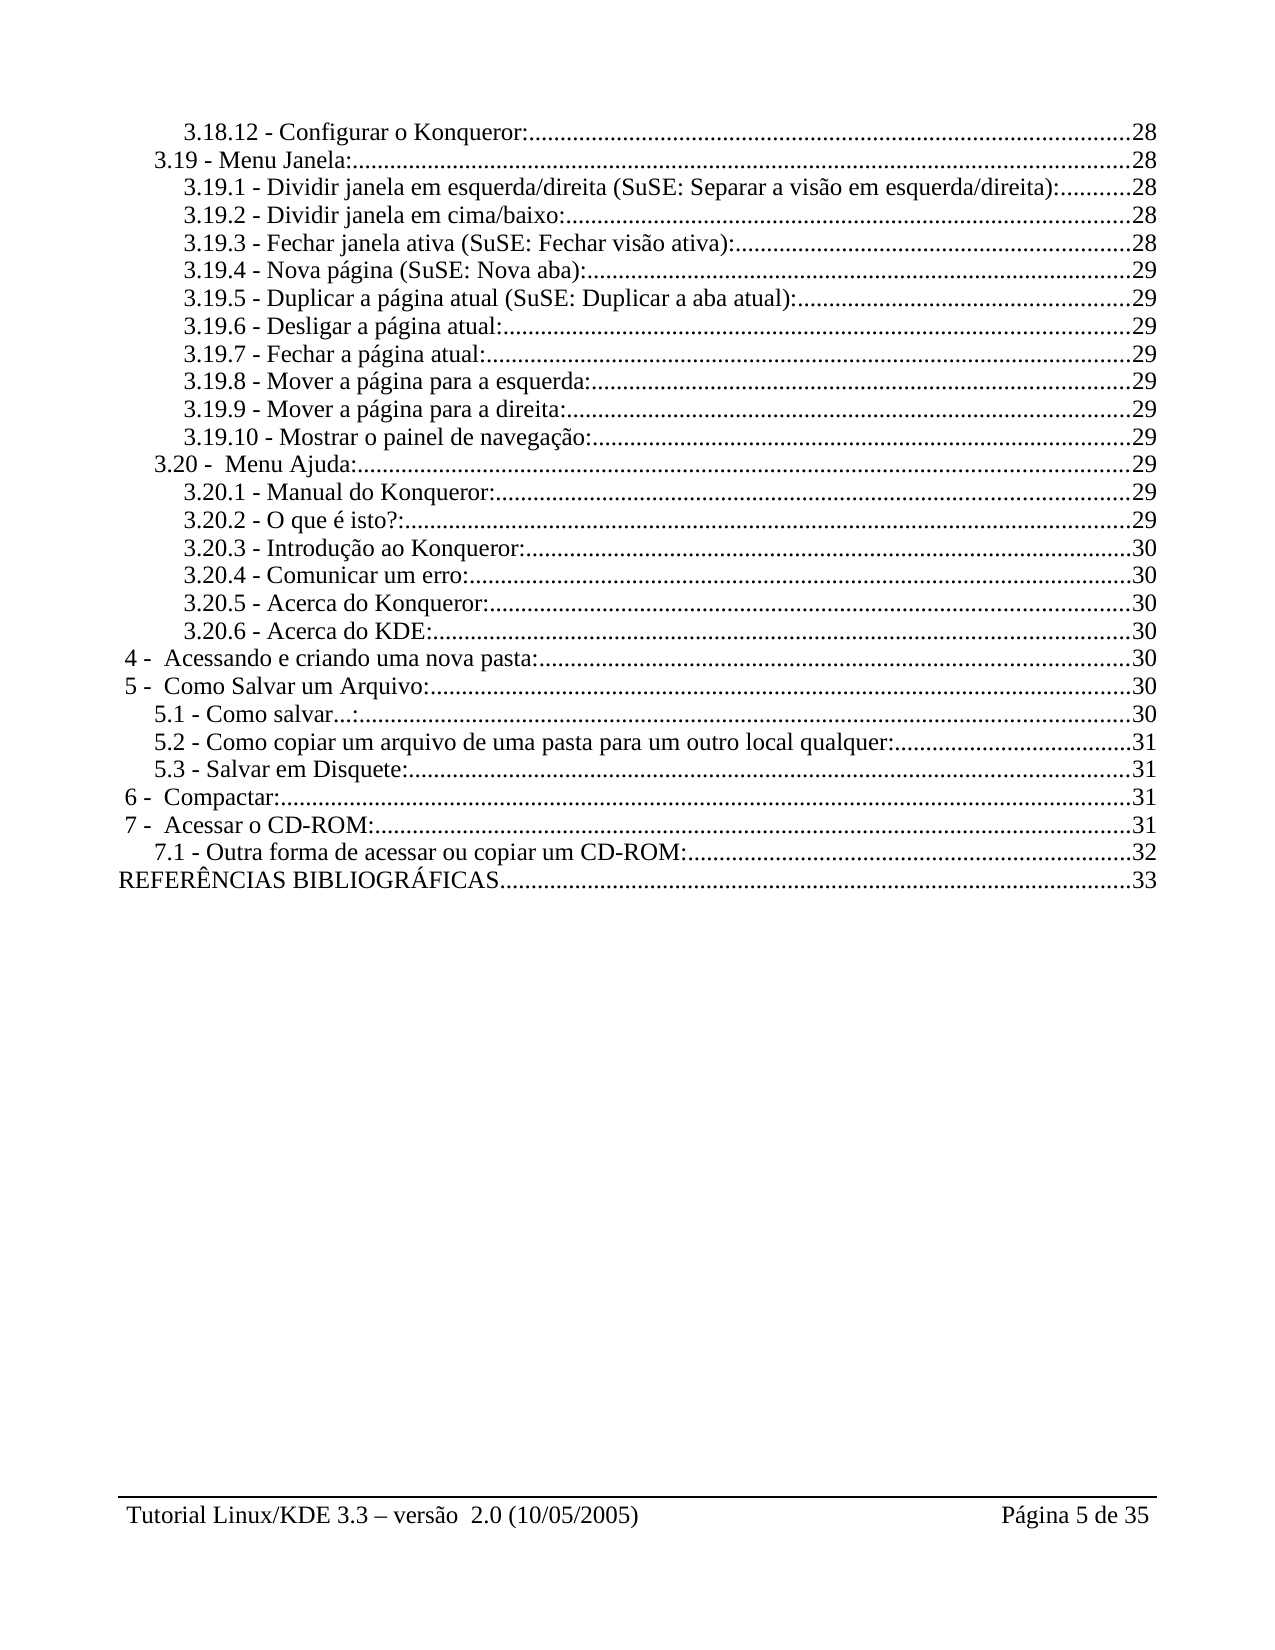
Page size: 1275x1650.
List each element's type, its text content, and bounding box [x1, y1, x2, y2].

text 5.1 - Como salvar...: 30 [148, 700, 1157, 728]
text 5 - Como Salvar um Arquivo: 30 [118, 672, 1157, 700]
text 3.19.4 - Nova página (SuSE: Nova aba): 29 [177, 257, 1157, 284]
text 3.19.7 - Fechar a página atual: 29 [177, 340, 1157, 367]
text 3.19.8 - Mover a página para a esquerda: 29 [177, 367, 1157, 395]
text 3.20.2 - O que é isto?: 29 [177, 506, 1157, 534]
text 3.20 - Menu Ajuda: 29 [148, 451, 1157, 478]
text 3.20.6 - Acerca do KDE: 30 [177, 617, 1157, 644]
text 3.19.6 - Desligar a página atual: 29 [177, 312, 1157, 340]
text 3.19.3 - Fechar janela ativa (SuSE: Fechar visão ativa): 28 [177, 229, 1157, 257]
text 3.20.5 - Acerca do Konqueror: 30 [177, 589, 1157, 617]
text 4 - Acessando e criando uma nova pasta: 30 [118, 644, 1157, 672]
text 3.19.1 - Dividir janela em esquerda/direita (SuSE: Separar a visão em esquerda/direita): 28 [177, 173, 1157, 201]
text 3.19.5 - Duplicar a página atual (SuSE: Duplicar a aba atual): 29 [177, 284, 1157, 312]
text 3.19.9 - Mover a página para a direita: 29 [177, 395, 1157, 423]
text 5.3 - Salvar em Disquete: 31 [148, 755, 1157, 783]
text 6 - Compactar: 31 [118, 783, 1157, 811]
text 3.19.10 - Mostrar o painel de navegação: 29 [177, 423, 1157, 451]
text 7 - Acessar o CD-ROM: 31 [118, 811, 1157, 838]
text 5.2 - Como copiar um arquivo de uma pasta para um outro local qualquer: 31 [148, 728, 1157, 755]
text 7.1 - Outra forma de acessar ou copiar um CD-ROM: 32 [148, 838, 1157, 866]
text 3.20.3 - Introdução ao Konqueror: 30 [177, 534, 1157, 561]
text 3.19 - Menu Janela: 28 [148, 146, 1157, 173]
text 3.19.2 - Dividir janela em cima/baixo: 28 [177, 201, 1157, 229]
text 3.18.12 - Configurar o Konqueror: 28 [177, 118, 1157, 146]
text 3.20.1 - Manual do Konqueror: 29 [177, 478, 1157, 506]
text REFERÊNCIAS BIBLIOGRÁFICAS 33 [118, 866, 1157, 894]
text 3.20.4 - Comunicar um erro: 30 [177, 561, 1157, 589]
